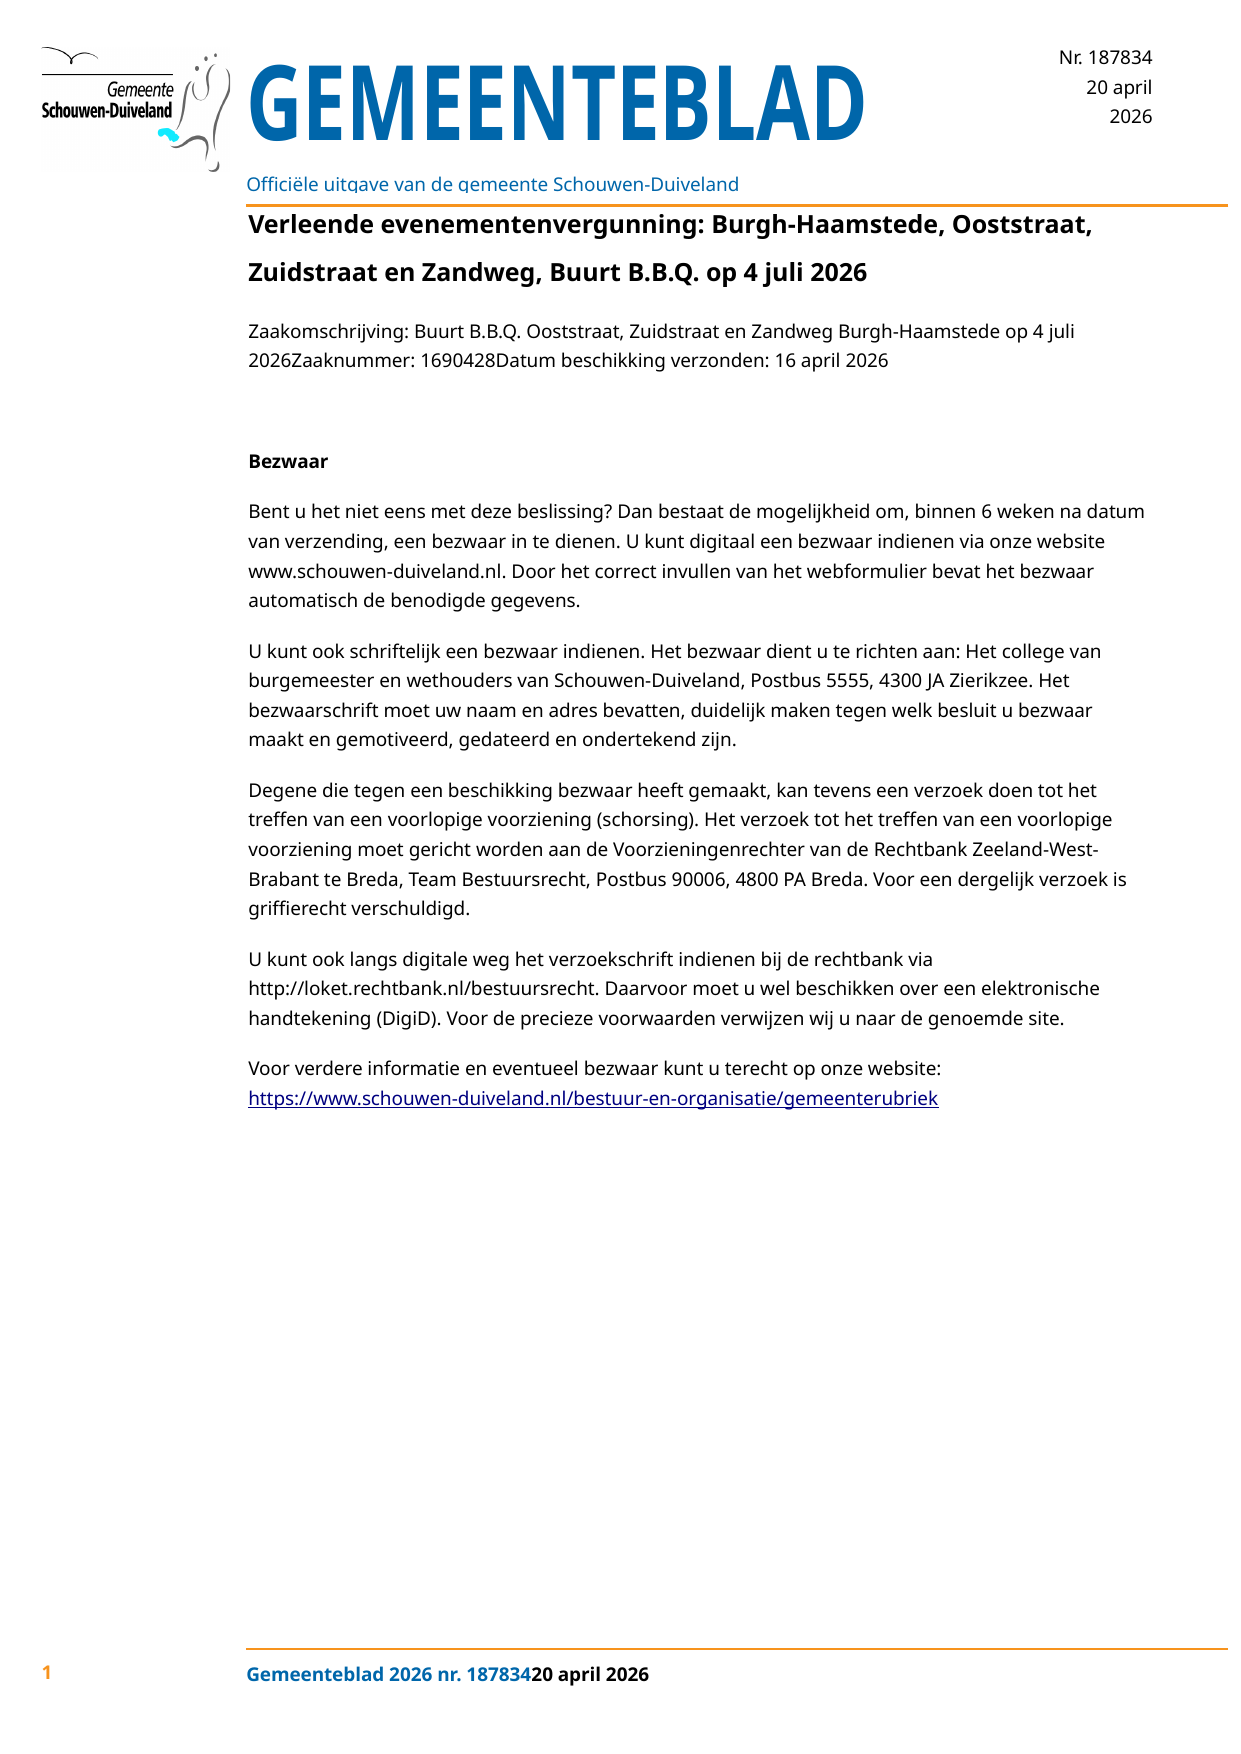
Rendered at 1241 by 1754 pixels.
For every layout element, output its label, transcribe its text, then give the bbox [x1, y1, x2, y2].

text U kunt ook schriftelijk een bezwaar indienen. Het bezwaar dient u te richten aan: Het college van burgemeester en wethouders van Schouwen-Duiveland, Postbus 5555, 4300 JA Zierikzee. Het bezwaarschrift moet uw naam en adres bevatten, duidelijk maken tegen welk besluit u bezwaar maakt en gemotiveerd, gedateerd en ondertekend zijn. [248, 638, 1152, 752]
picture [41, 47, 231, 172]
text Bent u het niet eens met deze beslissing? Dan bestaat de mogelijkheid om, binnen 6 weken na datum van verzending, een bezwaar in te dienen. U kunt digitaal een bezwaar indienen via onze website www.schouwen-duiveland.nl. Door het correct invullen van het webformulier bevat het bezwaar automatisch de benodigde gegevens. [248, 499, 1152, 613]
text Degene die tegen een beschikking bezwaar heeft gemaakt, kan tevens een verzoek doen tot het treffen van een voorlopige voorziening (schorsing). Het verzoek tot het treffen van een voorlopige voorziening moet gericht worden aan de Voorzieningenrechter van de Rechtbank Zeeland-West-Brabant te Breda, Team Bestuursrecht, Postbus 90006, 4800 PA Breda. Voor een dergelijk verzoek is griffierecht verschuldigd. [248, 777, 1152, 921]
text Verleende evenementenvergunning: Burgh-Haamstede, Ooststraat, Zuidstraat en Zandweg, Buurt B.B.Q. op 4 juli 2026 [248, 207, 1152, 288]
text U kunt ook langs digitale weg het verzoekschrift indienen bij de rechtbank via http://loket.rechtbank.nl/bestuursrecht. Daarvoor moet u wel beschikken over een elektronische handtekening (DigiD). Voor de precieze voorwaarden verwijzen wij u naar de genoemde site. [248, 946, 1152, 1031]
text Bezwaar [248, 448, 1152, 474]
text Voor verdere informatie en eventueel bezwaar kunt u terecht op onze website: https://www.schouwen-duiveland.nl/bestuur-en-organisatie/gemeenterubriek [248, 1055, 1152, 1111]
text Zaakomschrijving: Buurt B.B.Q. Ooststraat, Zuidstraat en Zandweg Burgh-Haamstede op 4 juli 2026Zaaknummer: 1690428Datum beschikking verzonden: 16 april 2026 [248, 318, 1152, 373]
